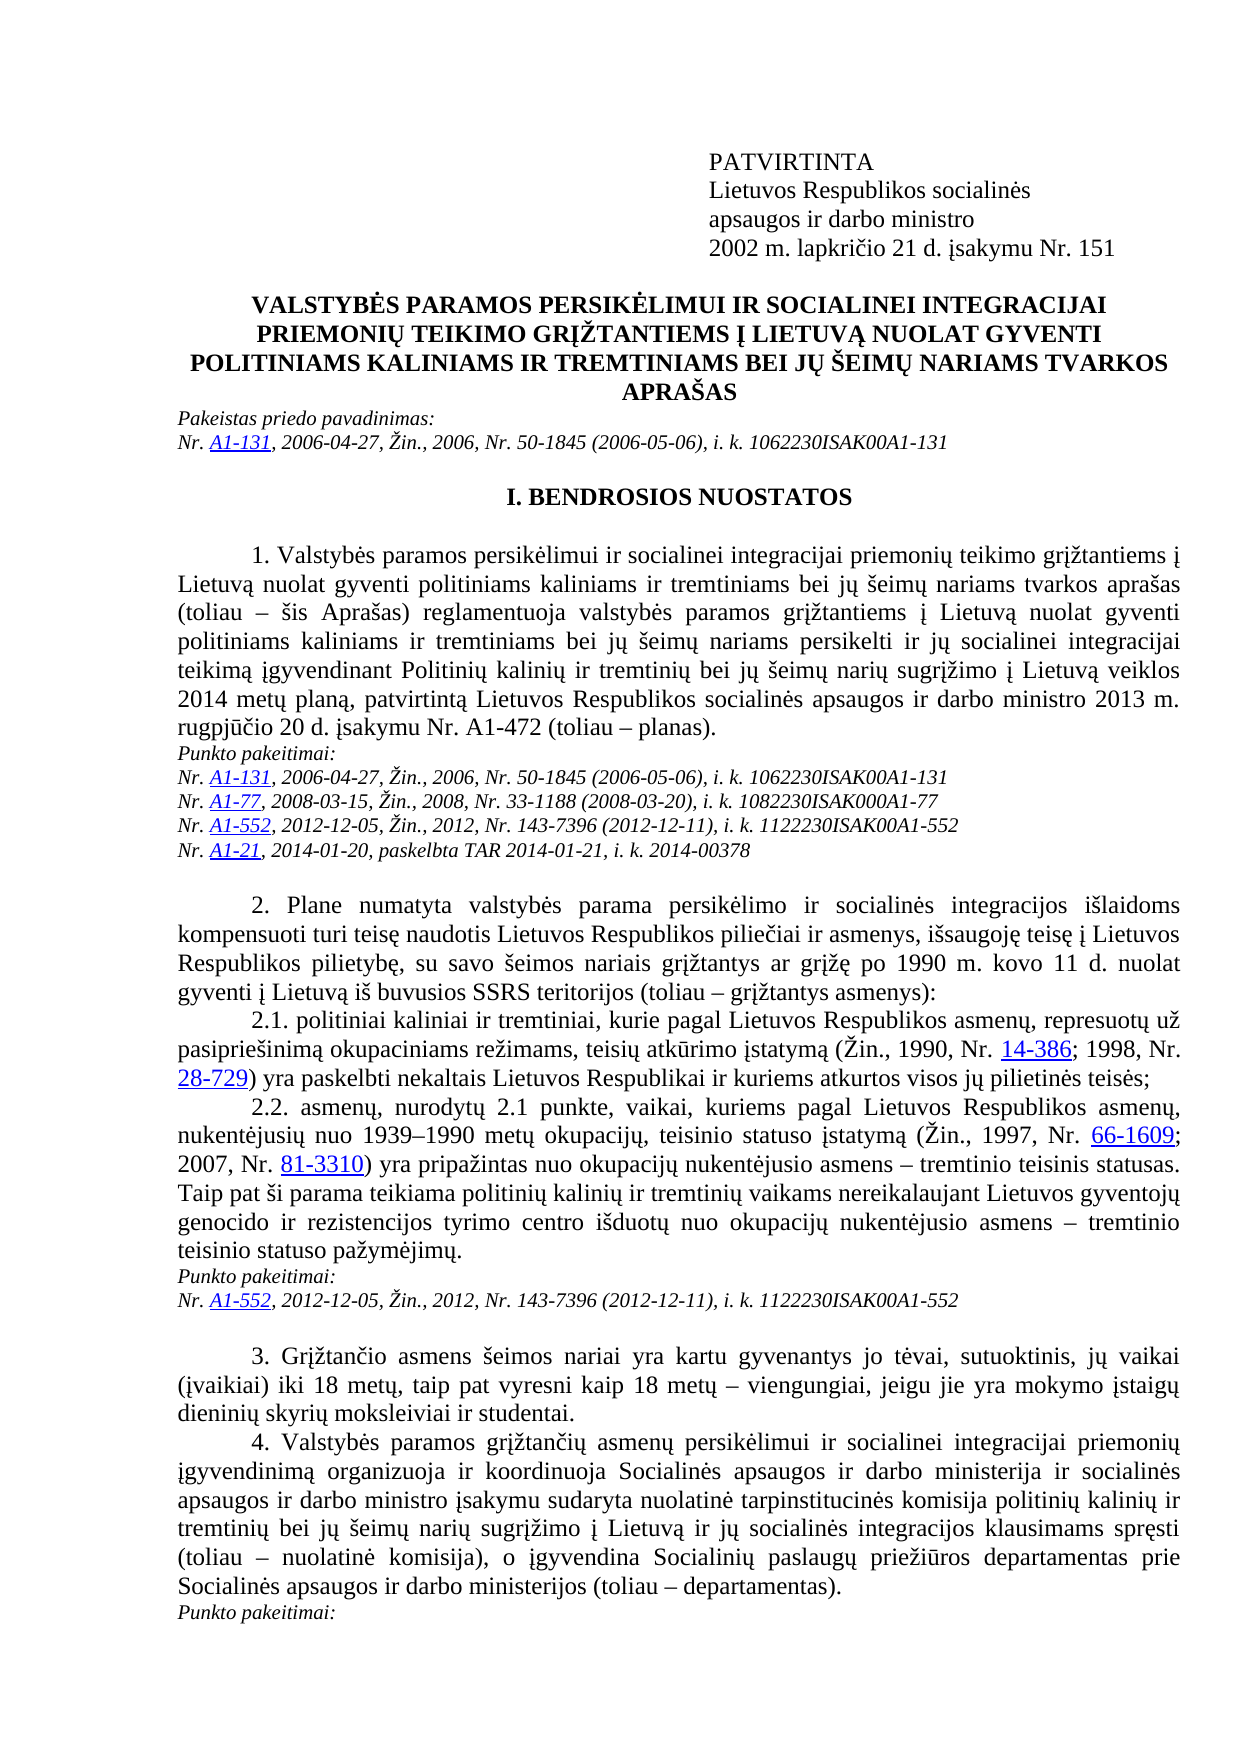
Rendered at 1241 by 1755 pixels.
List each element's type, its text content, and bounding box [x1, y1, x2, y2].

text 2.2. asmenų, nurodytų 2.1 punkte, vaikai, kuriems pagal Lietuvos Respublikos asmenų, nukentėjusių nuo 1939–1990 metų okupacijų, teisinio statuso įstatymą (Žin., 1997, Nr. 66-1609; 2007, Nr. 81-3310) yra pripažintas nuo okupacijų nukentėjusio asmens – tremtinio teisinis statusas. Taip pat ši parama teikiama politinių kalinių ir tremtinių vaikams nereikalaujant Lietuvos gyventojų genocido ir rezistencijos tyrimo centro išduotų nuo okupacijų nukentėjusio asmens – tremtinio teisinio statuso pažymėjimų. [177, 1092, 1181, 1264]
text Punkto pakeitimai: [177, 1264, 1181, 1288]
text Nr. A1-552, 2012-12-05, Žin., 2012, Nr. 143-7396 (2012-12-11), i. k. 1122230ISAK00A1-552 [177, 813, 1181, 837]
text 3. Grįžtančio asmens šeimos nariai yra kartu gyvenantys jo tėvai, sutuoktinis, jų vaikai (įvaikiai) iki 18 metų, taip pat vyresni kaip 18 metų – viengungiai, jeigu jie yra mokymo įstaigų dieninių skyrių moksleiviai ir studentai. [177, 1341, 1181, 1427]
text apsaugos ir darbo ministro [177, 204, 1181, 233]
text Nr. A1-77, 2008-03-15, Žin., 2008, Nr. 33-1188 (2008-03-20), i. k. 1082230ISAK000A1-77 [177, 789, 1181, 813]
text VALSTYBĖS PARAMOS PERSIKĖLIMUI IR SOCIALINEI INTEGRACIJAI PRIEMONIŲ TEIKIMO GRĮŽTANTIEMS Į LIETUVĄ NUOLAT GYVENTI POLITINIAMS KALINIAMS IR TREMTINIAMS BEI JŲ ŠEIMŲ NARIAMS tvarkos aprašas [177, 291, 1181, 406]
text 2.1. politiniai kaliniai ir tremtiniai, kurie pagal Lietuvos Respublikos asmenų, represuotų už pasipriešinimą okupaciniams režimams, teisių atkūrimo įstatymą (Žin., 1990, Nr. 14-386; 1998, Nr. 28-729) yra paskelbti nekaltais Lietuvos Respublikai ir kuriems atkurtos visos jų pilietinės teisės; [177, 1005, 1181, 1092]
text I. BENDROSIOS NUOSTATOS [177, 482, 1181, 511]
text 2. Plane numatyta valstybės parama persikėlimo ir socialinės integracijos išlaidoms kompensuoti turi teisę naudotis Lietuvos Respublikos piliečiai ir asmenys, išsaugoję teisę į Lietuvos Respublikos pilietybę, su savo šeimos nariais grįžtantys ar grįžę po 1990 m. kovo 11 d. nuolat gyventi į Lietuvą iš buvusios SSRS teritorijos (toliau – grįžtantys asmenys): [177, 890, 1181, 1005]
text Nr. A1-131, 2006-04-27, Žin., 2006, Nr. 50-1845 (2006-05-06), i. k. 1062230ISAK00A1-131 [177, 430, 1181, 454]
text Nr. A1-21, 2014-01-20, paskelbta TAR 2014-01-21, i. k. 2014-00378 [177, 837, 1181, 862]
text 4. Valstybės paramos grįžtančių asmenų persikėlimui ir socialinei integracijai priemonių įgyvendinimą organizuoja ir koordinuoja Socialinės apsaugos ir darbo ministerija ir socialinės apsaugos ir darbo ministro įsakymu sudaryta nuolatinė tarpinstitucinės komisija politinių kalinių ir tremtinių bei jų šeimų narių sugrįžimo į Lietuvą ir jų socialinės integracijos klausimams spręsti (toliau – nuolatinė komisija), o įgyvendina Socialinių paslaugų priežiūros departamentas prie Socialinės apsaugos ir darbo ministerijos (toliau – departamentas). [177, 1427, 1181, 1600]
text 1. Valstybės paramos persikėlimui ir socialinei integracijai priemonių teikimo grįžtantiems į Lietuvą nuolat gyventi politiniams kaliniams ir tremtiniams bei jų šeimų nariams tvarkos aprašas (toliau – šis Aprašas) reglamentuoja valstybės paramos grįžtantiems į Lietuvą nuolat gyventi politiniams kaliniams ir tremtiniams bei jų šeimų nariams persikelti ir jų socialinei integracijai teikimą įgyvendinant Politinių kalinių ir tremtinių bei jų šeimų narių sugrįžimo į Lietuvą veiklos 2014 metų planą, patvirtintą Lietuvos Respublikos socialinės apsaugos ir darbo ministro 2013 m. rugpjūčio 20 d. įsakymu Nr. A1-472 (toliau – planas). [177, 540, 1181, 741]
text Punkto pakeitimai: [177, 1600, 1181, 1624]
text Pakeistas priedo pavadinimas: [177, 406, 1181, 430]
text PATVIRTINTA [177, 147, 1181, 176]
text Nr. A1-552, 2012-12-05, Žin., 2012, Nr. 143-7396 (2012-12-11), i. k. 1122230ISAK00A1-552 [177, 1288, 1181, 1312]
text Lietuvos Respublikos socialinės [177, 176, 1181, 204]
text 2002 m. lapkričio 21 d. įsakymu Nr. 151 [177, 233, 1181, 262]
text Nr. A1-131, 2006-04-27, Žin., 2006, Nr. 50-1845 (2006-05-06), i. k. 1062230ISAK00A1-131 [177, 765, 1181, 789]
text Punkto pakeitimai: [177, 741, 1181, 765]
